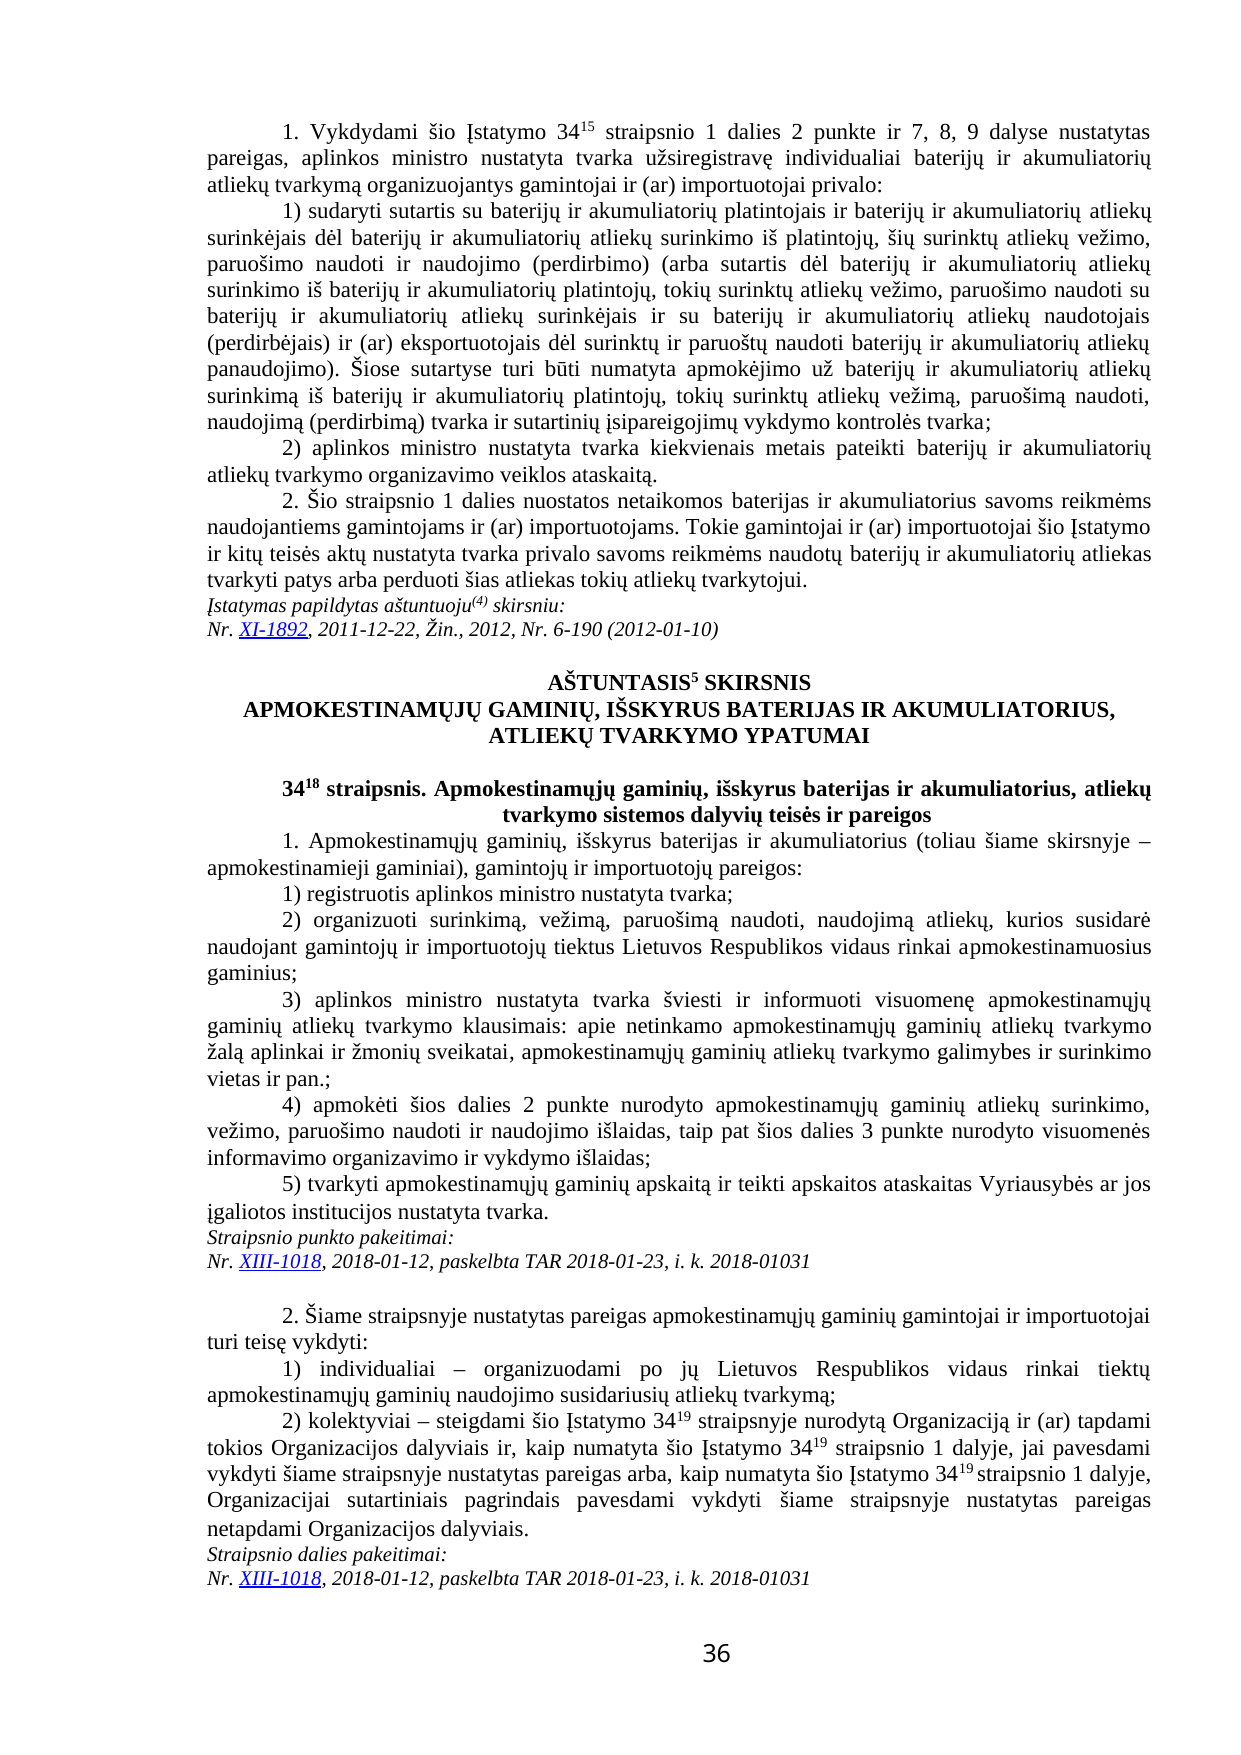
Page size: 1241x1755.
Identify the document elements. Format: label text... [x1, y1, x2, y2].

text 5) tvarkyti apmokestinamųjų gaminių apskaitą ir teikti apskaitos ataskaitas Vyriausybės ar jos įgaliotos institucijos nustatyta tvarka. [207, 1170, 1152, 1225]
text 3418 straipsnis. Apmokestinamųjų gaminių, išskyrus baterijas ir akumuliatorius, atliekų tvarkymo sistemos dalyvių teisės ir pareigos [282, 775, 1152, 827]
text Nr. XIII-1018, 2018-01-12, paskelbta TAR 2018-01-23, i. k. 2018-01031 [207, 1566, 1152, 1590]
text 1) individualiai – organizuodami po jų Lietuvos Respublikos vidaus rinkai tiektų apmokestinamųjų gaminių naudojimo susidariusių atliekų tvarkymą; [207, 1355, 1152, 1407]
text 2) aplinkos ministro nustatyta tvarka kiekvienais metais pateikti baterijų ir akumuliatorių atliekų tvarkymo organizavimo veiklos ataskaitą. [207, 434, 1152, 487]
text Nr. XIII-1018, 2018-01-12, paskelbta TAR 2018-01-23, i. k. 2018-01031 [207, 1249, 1152, 1273]
text 2. Šio straipsnio 1 dalies nuostatos netaikomos baterijas ir akumuliatorius savoms reikmėms naudojantiems gamintojams ir (ar) importuotojams. Tokie gamintojai ir (ar) importuotojai šio Įstatymo ir kitų teisės aktų nustatyta tvarka privalo savoms reikmėms naudotų baterijų ir akumuliatorių atliekas tvarkyti patys arba perduoti šias atliekas tokių atliekų tvarkytojui. [207, 487, 1152, 592]
text APMOKESTINAMŲJŲ GAMINIŲ, IŠSKYRUS BATERIJAS IR AKUMULIATORIUS, ATLIEKŲ TVARKYMO YPATUMAI [207, 696, 1152, 748]
text 1) registruotis aplinkos ministro nustatyta tvarka; [207, 880, 1152, 907]
text 4) apmokėti šios dalies 2 punkte nurodyto apmokestinamųjų gaminių atliekų surinkimo, vežimo, paruošimo naudoti ir naudojimo išlaidas, taip pat šios dalies 3 punkte nurodyto visuomenės informavimo organizavimo ir vykdymo išlaidas; [207, 1091, 1152, 1170]
text 2. Šiame straipsnyje nustatytas pareigas apmokestinamųjų gaminių gamintojai ir importuotojai turi teisę vykdyti: [207, 1302, 1152, 1355]
text AŠTUNTASIS5 SKIRSNIS [207, 669, 1152, 696]
text 3) aplinkos ministro nustatyta tvarka šviesti ir informuoti visuomenę apmokestinamųjų gaminių atliekų tvarkymo klausimais: apie netinkamo apmokestinamųjų gaminių atliekų tvarkymo žalą aplinkai ir žmonių sveikatai, apmokestinamųjų gaminių atliekų tvarkymo galimybes ir surinkimo vietas ir pan.; [207, 986, 1152, 1091]
text Įstatymas papildytas aštuntuoju(4) skirsniu: [207, 592, 1152, 617]
text 1) sudaryti sutartis su baterijų ir akumuliatorių platintojais ir baterijų ir akumuliatorių atliekų surinkėjais dėl baterijų ir akumuliatorių atliekų surinkimo iš platintojų, šių surinktų atliekų vežimo, paruošimo naudoti ir naudojimo (perdirbimo) (arba sutartis dėl baterijų ir akumuliatorių atliekų surinkimo iš baterijų ir akumuliatorių platintojų, tokių surinktų atliekų vežimo, paruošimo naudoti su baterijų ir akumuliatorių atliekų surinkėjais ir su baterijų ir akumuliatorių atliekų naudotojais (perdirbėjais) ir (ar) eksportuotojais dėl surinktų ir paruoštų naudoti baterijų ir akumuliatorių atliekų panaudojimo). Šiose sutartyse turi būti numatyta apmokėjimo už baterijų ir akumuliatorių atliekų surinkimą iš baterijų ir akumuliatorių platintojų, tokių surinktų atliekų vežimą, paruošimą naudoti, naudojimą (perdirbimą) tvarka ir sutartinių įsipareigojimų vykdymo kontrolės tvarka; [207, 197, 1152, 434]
text 2) organizuoti surinkimą, vežimą, paruošimą naudoti, naudojimą atliekų, kurios susidarė naudojant gamintojų ir importuotojų tiektus Lietuvos Respublikos vidaus rinkai apmokestinamuosius gaminius; [207, 907, 1152, 986]
text Nr. XI-1892, 2011-12-22, Žin., 2012, Nr. 6-190 (2012-01-10) [207, 617, 1152, 641]
text Straipsnio dalies pakeitimai: [207, 1542, 1152, 1566]
text Straipsnio punkto pakeitimai: [207, 1225, 1152, 1249]
text 1. Apmokestinamųjų gaminių, išskyrus baterijas ir akumuliatorius (toliau šiame skirsnyje – apmokestinamieji gaminiai), gamintojų ir importuotojų pareigos: [207, 827, 1152, 880]
text 2) kolektyviai – steigdami šio Įstatymo 3419 straipsnyje nurodytą Organizaciją ir (ar) tapdami tokios Organizacijos dalyviais ir, kaip numatyta šio Įstatymo 3419 straipsnio 1 dalyje, jai pavesdami vykdyti šiame straipsnyje nustatytas pareigas arba, kaip numatyta šio Įstatymo 3419 straipsnio 1 dalyje, Organizacijai sutartiniais pagrindais pavesdami vykdyti šiame straipsnyje nustatytas pareigas netapdami Organizacijos dalyviais. [207, 1407, 1152, 1542]
text 1. Vykdydami šio Įstatymo 3415 straipsnio 1 dalies 2 punkte ir 7, 8, 9 dalyse nustatytas pareigas, aplinkos ministro nustatyta tvarka užsiregistravę individualiai baterijų ir akumuliatorių atliekų tvarkymą organizuojantys gamintojai ir (ar) importuotojai privalo: [207, 118, 1152, 197]
